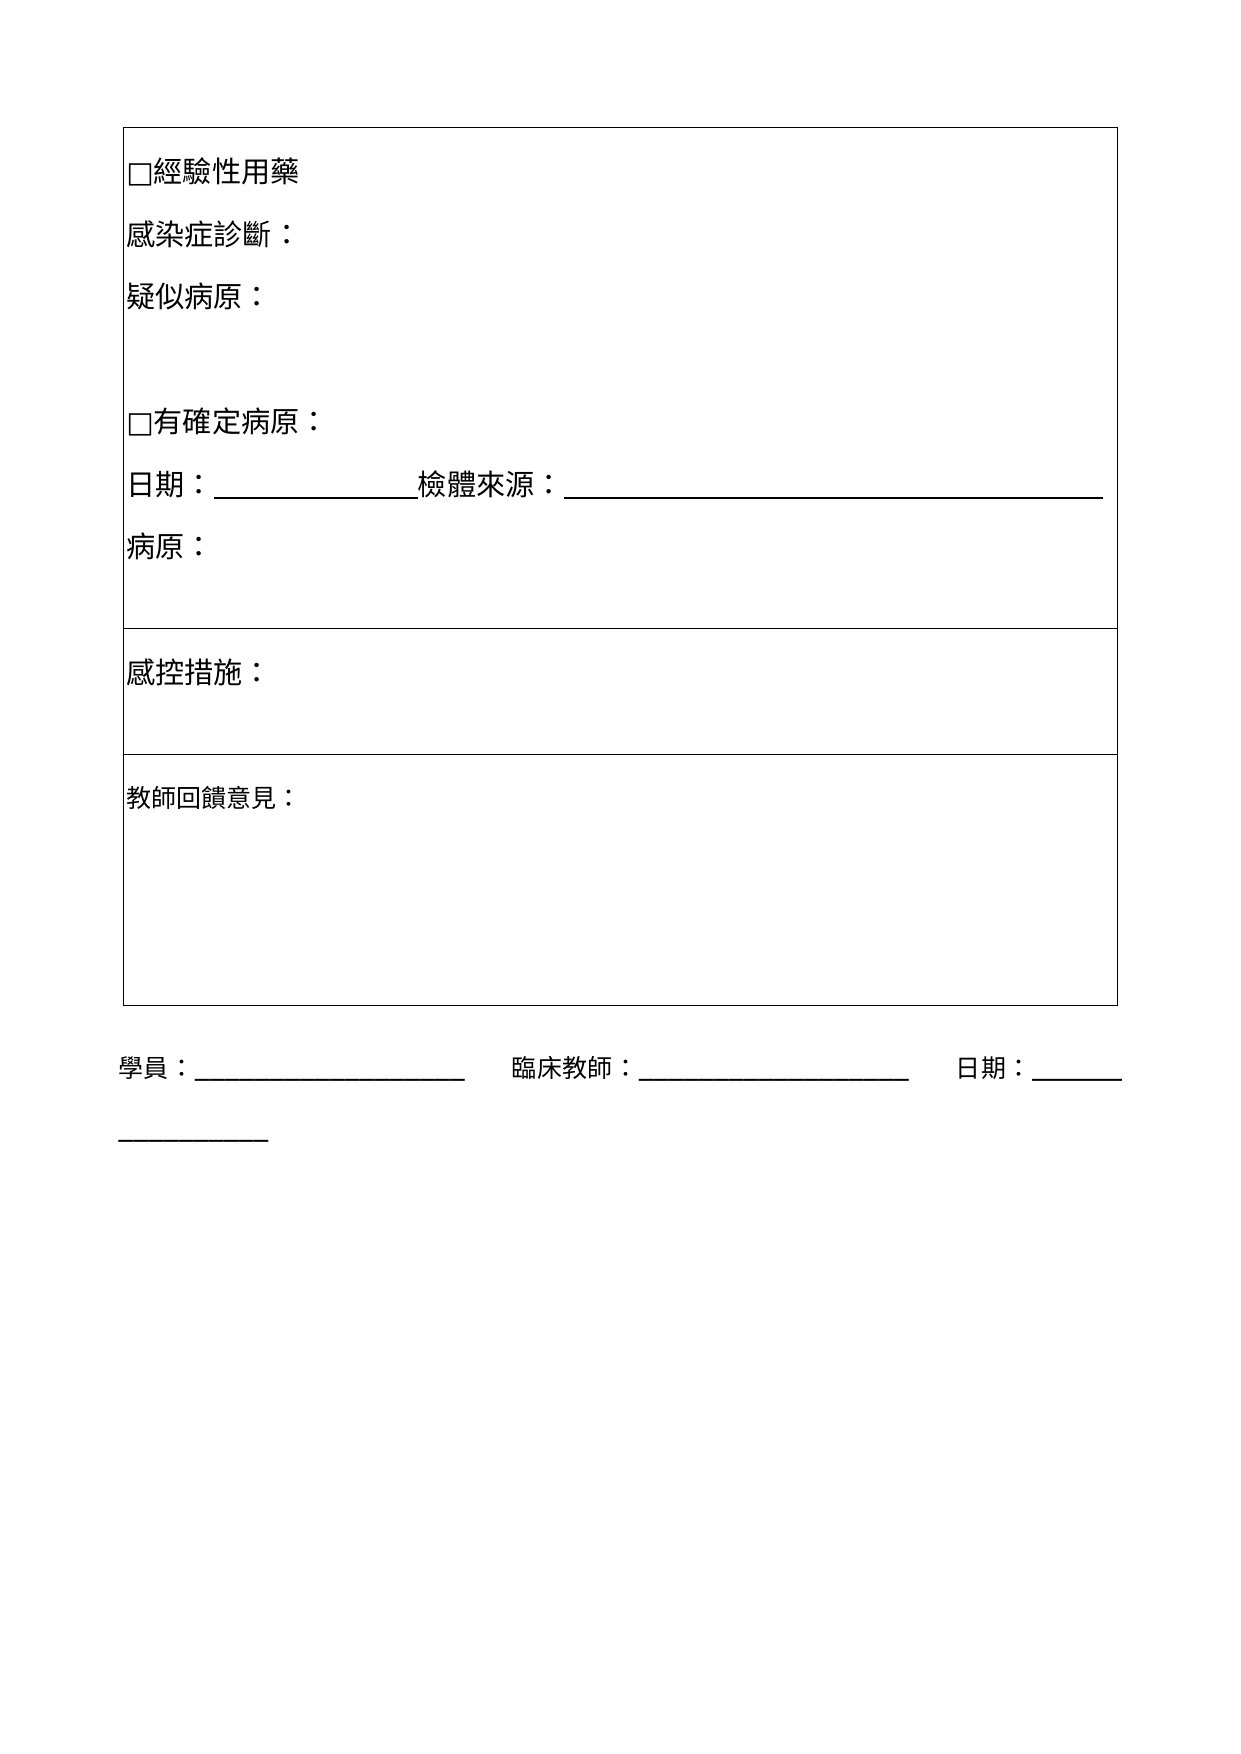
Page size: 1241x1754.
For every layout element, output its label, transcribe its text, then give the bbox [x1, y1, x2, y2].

table_cell □經驗性用藥 感染症診斷： 疑似病原： □有確定病原： 日期： 檢體來源： 病原： [124, 128, 1117, 628]
table_cell 感控措施： [124, 629, 1117, 754]
text 學員：__________________ 臨床教師：__________________ 日期：________________ [118, 1025, 1122, 1150]
table_cell 教師回饋意見： [124, 755, 1117, 1005]
